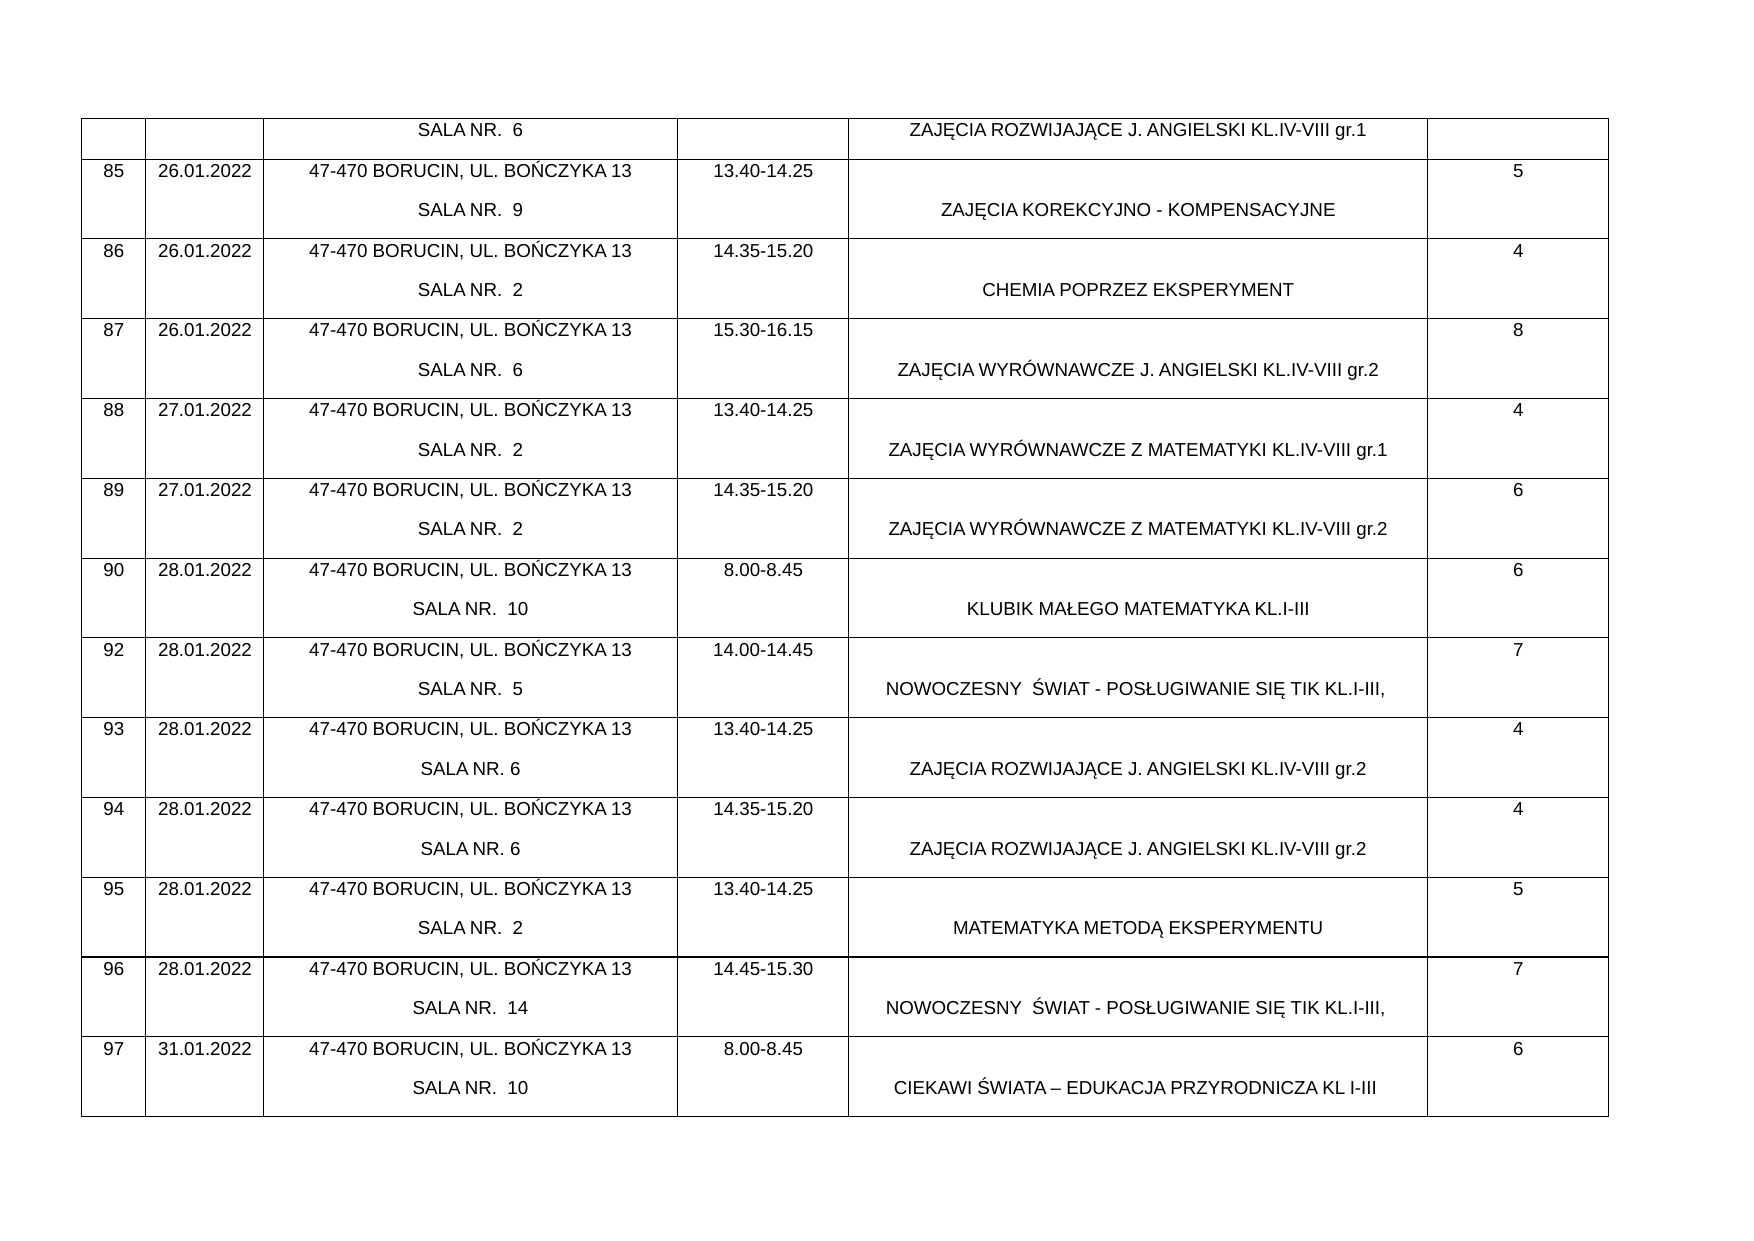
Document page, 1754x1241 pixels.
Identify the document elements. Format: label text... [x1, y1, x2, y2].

table_cell 85 [82, 160, 145, 238]
table_cell [678, 119, 848, 158]
table_cell 93 [82, 718, 145, 797]
table_cell 28.01.2022 [146, 958, 263, 1036]
table_cell 47-470 BORUCIN, UL. BOŃCZYKA 13 SALA NR. 2 [264, 399, 677, 478]
table_cell 86 [82, 239, 145, 318]
table_cell SALA NR. 6 [264, 119, 677, 158]
table_cell 15.30-16.15 [678, 319, 848, 398]
table_cell CIEKAWI ŚWIATA – EDUKACJA PRZYRODNICZA KL I-III [849, 1037, 1427, 1116]
table_cell 13.40-14.25 [678, 160, 848, 238]
table_cell 97 [82, 1037, 145, 1116]
table_cell 7 [1428, 958, 1608, 1036]
table_cell ZAJĘCIA WYRÓWNAWCZE J. ANGIELSKI KL.IV-VIII gr.2 [849, 319, 1427, 398]
table_cell 47-470 BORUCIN, UL. BOŃCZYKA 13 SALA NR. 2 [264, 239, 677, 318]
table_cell 14.00-14.45 [678, 638, 848, 717]
table_cell 26.01.2022 [146, 160, 263, 238]
table_cell 6 [1428, 559, 1608, 637]
table_cell 14.35-15.20 [678, 239, 848, 318]
table_cell 13.40-14.25 [678, 399, 848, 478]
table_cell 47-470 BORUCIN, UL. BOŃCZYKA 13 SALA NR. 5 [264, 638, 677, 717]
table_cell 8 [1428, 319, 1608, 398]
table_cell 8.00-8.45 [678, 559, 848, 637]
table_cell 13.40-14.25 [678, 718, 848, 797]
table_cell 47-470 BORUCIN, UL. BOŃCZYKA 13 SALA NR. 6 [264, 319, 677, 398]
table_cell 6 [1428, 479, 1608, 557]
table_cell [82, 119, 145, 158]
table_cell 94 [82, 798, 145, 877]
table_cell 90 [82, 559, 145, 637]
table_cell 88 [82, 399, 145, 478]
table_cell ZAJĘCIA KOREKCYJNO - KOMPENSACYJNE [849, 160, 1427, 238]
table_cell 89 [82, 479, 145, 557]
table_cell 47-470 BORUCIN, UL. BOŃCZYKA 13 SALA NR. 6 [264, 718, 677, 797]
table_cell MATEMATYKA METODĄ EKSPERYMENTU [849, 878, 1427, 956]
table_cell 47-470 BORUCIN, UL. BOŃCZYKA 13 SALA NR. 10 [264, 559, 677, 637]
table_cell NOWOCZESNY ŚWIAT - POSŁUGIWANIE SIĘ TIK KL.I-III, [849, 638, 1427, 717]
table_cell KLUBIK MAŁEGO MATEMATYKA KL.I-III [849, 559, 1427, 637]
table_cell 7 [1428, 638, 1608, 717]
table_cell 26.01.2022 [146, 319, 263, 398]
table_cell ZAJĘCIA ROZWIJAJĄCE J. ANGIELSKI KL.IV-VIII gr.2 [849, 718, 1427, 797]
table_cell 4 [1428, 798, 1608, 877]
table_cell 4 [1428, 239, 1608, 318]
table_cell 47-470 BORUCIN, UL. BOŃCZYKA 13 SALA NR. 14 [264, 958, 677, 1036]
table_cell 28.01.2022 [146, 878, 263, 956]
table_cell ZAJĘCIA WYRÓWNAWCZE Z MATEMATYKI KL.IV-VIII gr.2 [849, 479, 1427, 557]
table_cell ZAJĘCIA ROZWIJAJĄCE J. ANGIELSKI KL.IV-VIII gr.1 [849, 119, 1427, 158]
table_cell [146, 119, 263, 158]
table_cell 47-470 BORUCIN, UL. BOŃCZYKA 13 SALA NR. 2 [264, 479, 677, 557]
table_cell 28.01.2022 [146, 718, 263, 797]
table_cell 95 [82, 878, 145, 956]
table_cell CHEMIA POPRZEZ EKSPERYMENT [849, 239, 1427, 318]
table_cell NOWOCZESNY ŚWIAT - POSŁUGIWANIE SIĘ TIK KL.I-III, [849, 958, 1427, 1036]
table_cell 5 [1428, 160, 1608, 238]
table_cell 4 [1428, 399, 1608, 478]
table_cell 47-470 BORUCIN, UL. BOŃCZYKA 13 SALA NR. 10 [264, 1037, 677, 1116]
table_cell 4 [1428, 718, 1608, 797]
table_cell 92 [82, 638, 145, 717]
table_cell 8.00-8.45 [678, 1037, 848, 1116]
table_cell 5 [1428, 878, 1608, 956]
table_cell 27.01.2022 [146, 479, 263, 557]
table_cell 47-470 BORUCIN, UL. BOŃCZYKA 13 SALA NR. 9 [264, 160, 677, 238]
table_cell 13.40-14.25 [678, 878, 848, 956]
table_cell 14.35-15.20 [678, 479, 848, 557]
table_cell 27.01.2022 [146, 399, 263, 478]
table_cell 87 [82, 319, 145, 398]
table_cell 28.01.2022 [146, 638, 263, 717]
table_cell 47-470 BORUCIN, UL. BOŃCZYKA 13 SALA NR. 6 [264, 798, 677, 877]
table_cell [1428, 119, 1608, 158]
table_cell 96 [82, 958, 145, 1036]
table_cell 28.01.2022 [146, 798, 263, 877]
table_cell 14.45-15.30 [678, 958, 848, 1036]
table_cell ZAJĘCIA WYRÓWNAWCZE Z MATEMATYKI KL.IV-VIII gr.1 [849, 399, 1427, 478]
table_cell 47-470 BORUCIN, UL. BOŃCZYKA 13 SALA NR. 2 [264, 878, 677, 956]
table_cell 28.01.2022 [146, 559, 263, 637]
table_cell 6 [1428, 1037, 1608, 1116]
table_cell 14.35-15.20 [678, 798, 848, 877]
table_cell ZAJĘCIA ROZWIJAJĄCE J. ANGIELSKI KL.IV-VIII gr.2 [849, 798, 1427, 877]
table_cell 26.01.2022 [146, 239, 263, 318]
table_cell 31.01.2022 [146, 1037, 263, 1116]
